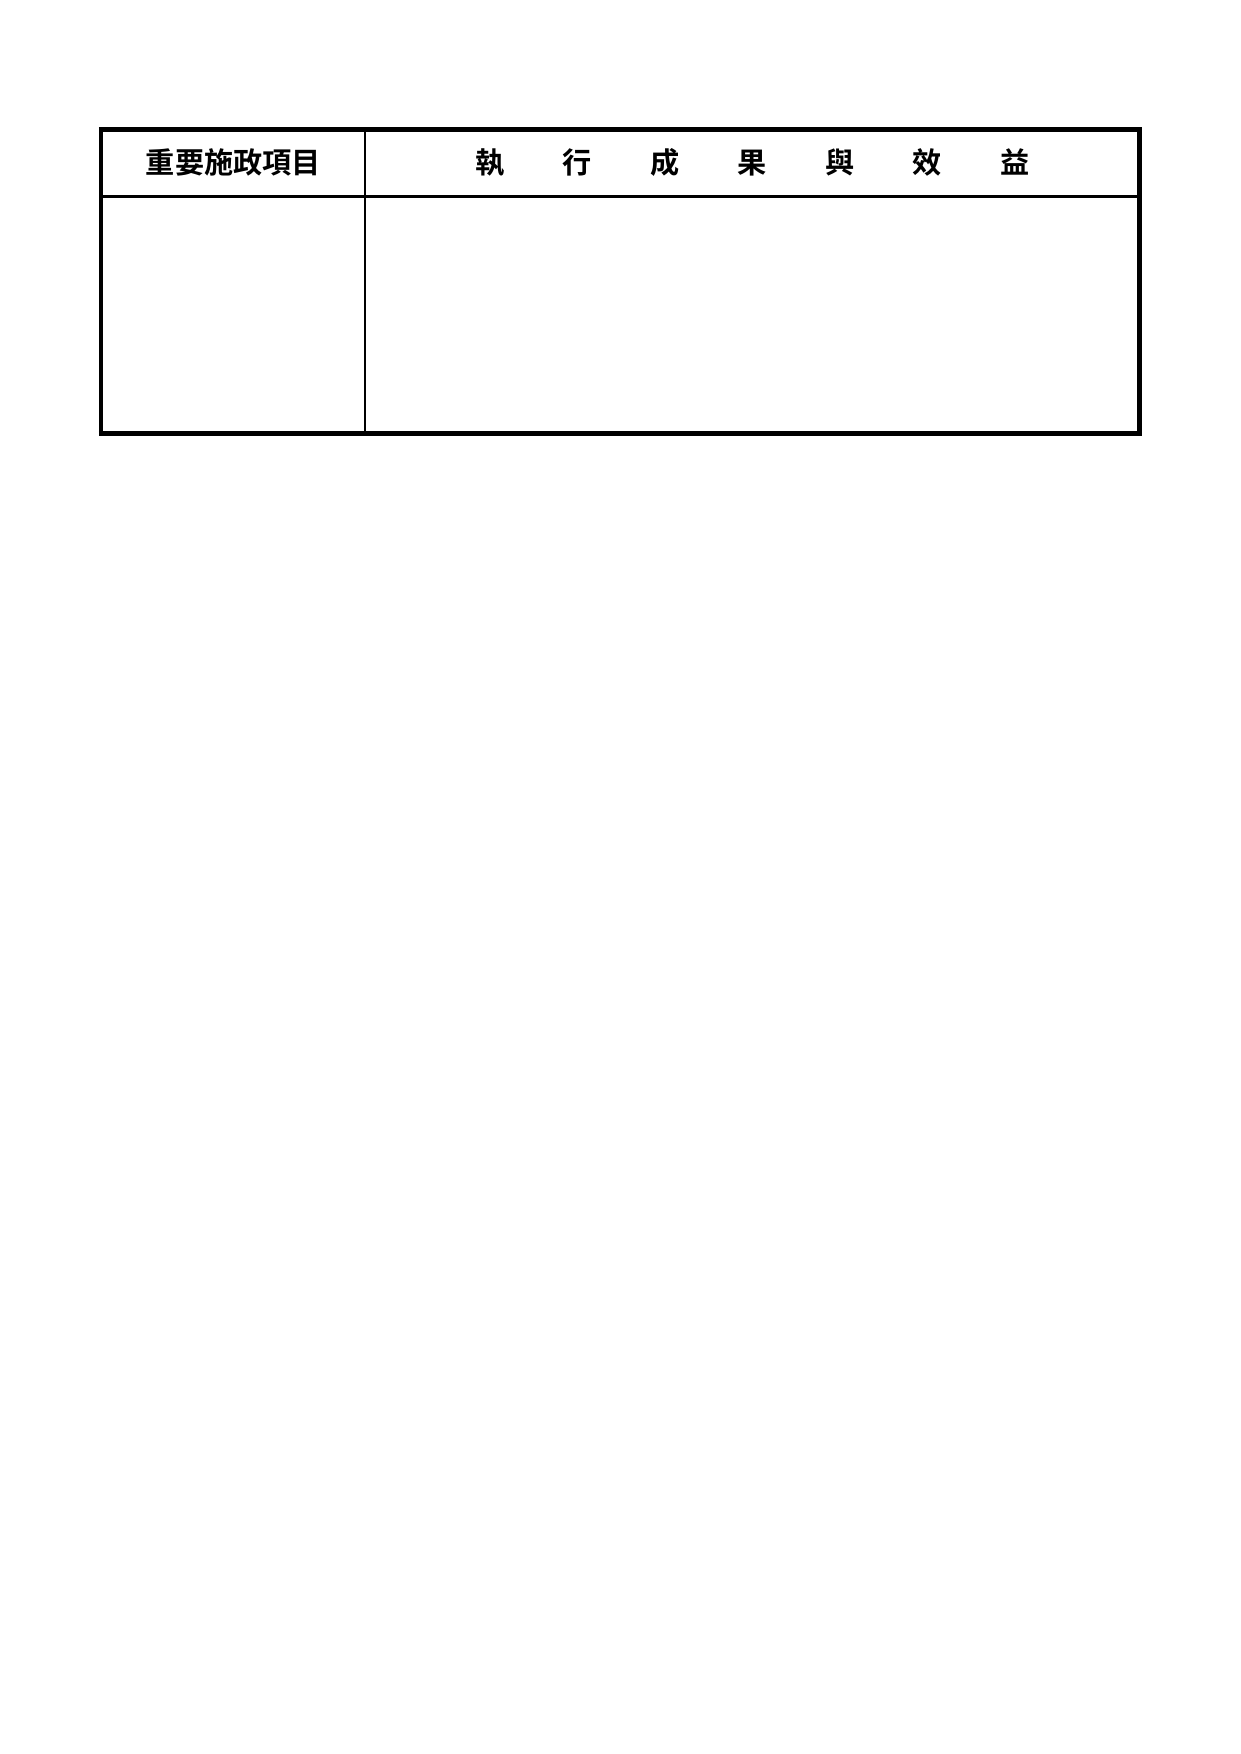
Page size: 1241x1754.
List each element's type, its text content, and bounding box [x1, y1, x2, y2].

table_header 重要施政項目 [103, 132, 364, 195]
table_cell [103, 198, 364, 431]
table_header 執 行 成 果 與 效 益 [366, 132, 1137, 195]
